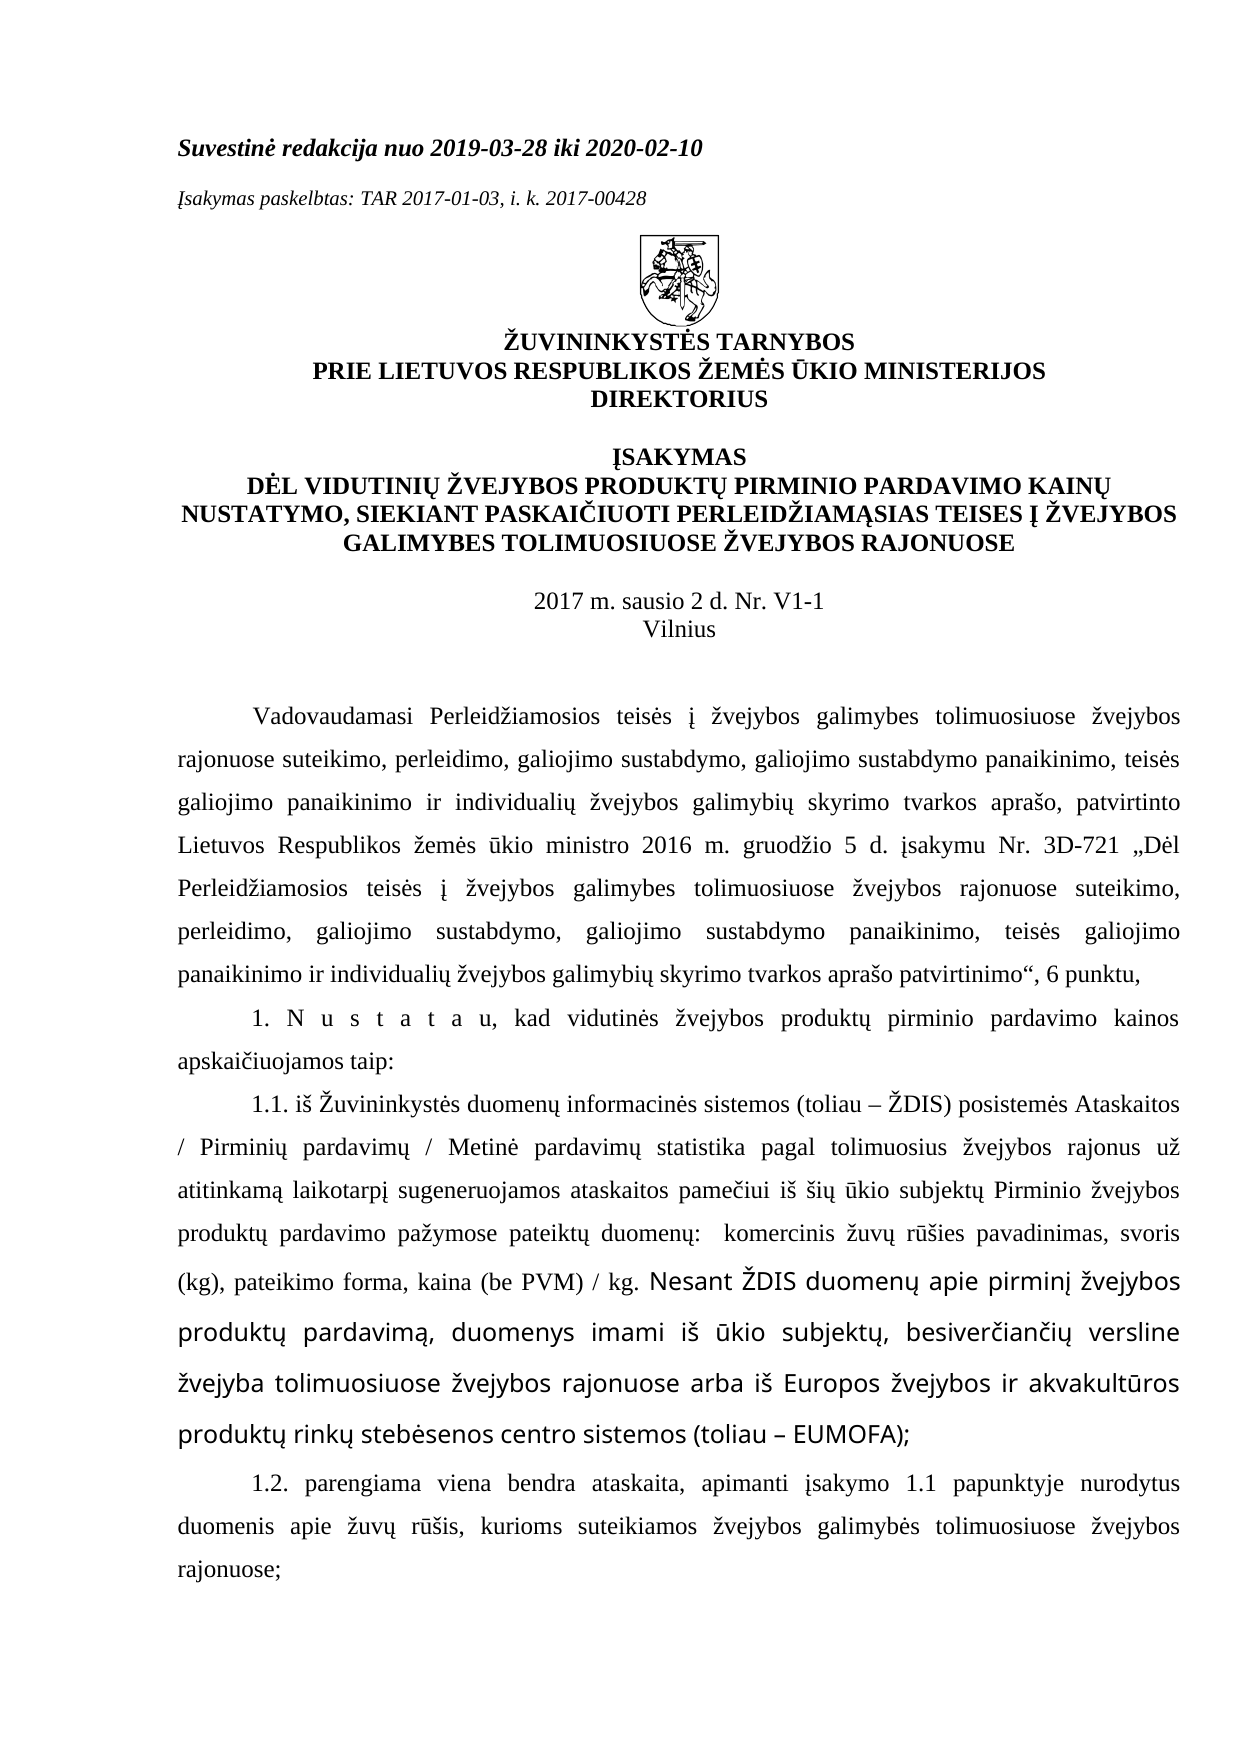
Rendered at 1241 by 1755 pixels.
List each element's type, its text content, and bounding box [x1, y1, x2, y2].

text Vadovaudamasi Perleidžiamosios teisės į žvejybos galimybes tolimuosiuose žvejybos rajonuose suteikimo, perleidimo, galiojimo sustabdymo, galiojimo sustabdymo panaikinimo, teisės galiojimo panaikinimo ir individualių žvejybos galimybių skyrimo tvarkos aprašo, patvirtinto Lietuvos Respublikos žemės ūkio ministro 2016 m. gruodžio 5 d. įsakymu Nr. 3D-721 „Dėl Perleidžiamosios teisės į žvejybos galimybes tolimuosiuose žvejybos rajonuose suteikimo, perleidimo, galiojimo sustabdymo, galiojimo sustabdymo panaikinimo, teisės galiojimo panaikinimo ir individualių žvejybos galimybių skyrimo tvarkos aprašo patvirtinimo“, 6 punktu, [177, 701, 1181, 988]
text 2017 m. sausio 2 d. Nr. V1-1 [177, 586, 1181, 614]
text ŽUVININKYSTĖS TARNYBOS [177, 327, 1181, 356]
text ĮSAKYMAS [177, 442, 1181, 471]
text 1.2. parengiama viena bendra ataskaita, apimanti įsakymo 1.1 papunktyje nurodytus duomenis apie žuvų rūšis, kurioms suteikiamos žvejybos galimybės tolimuosiuose žvejybos rajonuose; [177, 1468, 1181, 1583]
text PRIE LIETUVOS RESPUBLIKOS ŽEMĖS ŪKIO MINISTERIJOS [177, 356, 1181, 384]
text DIREKTORIUS [177, 384, 1181, 413]
text Įsakymas paskelbtas: TAR 2017-01-03, i. k. 2017-00428 [177, 186, 1181, 210]
text Suvestinė redakcija nuo 2019-03-28 iki 2020-02-10 [177, 133, 1181, 162]
text 1.1. iš Žuvininkystės duomenų informacinės sistemos (toliau – ŽDIS) posistemės Ataskaitos / Pirminių pardavimų / Metinė pardavimų statistika pagal tolimuosius žvejybos rajonus už atitinkamą laikotarpį sugeneruojamos ataskaitos pamečiui iš šių ūkio subjektų Pirminio žvejybos produktų pardavimo pažymose pateiktų duomenų: komercinis žuvų rūšies pavadinimas, svoris (kg), pateikimo forma, kaina (be PVM) / kg. Nesant ŽDIS duomenų apie pirminį žvejybos produktų pardavimą, duomenys imami iš ūkio subjektų, besiverčiančių versline žvejyba tolimuosiuose žvejybos rajonuose arba iš Europos žvejybos ir akvakultūros produktų rinkų stebėsenos centro sistemos (toliau – EUMOFA); [177, 1089, 1181, 1451]
text DĖL vidutinių žvejybos produktų pirminio pardavimo kainų nustatymo, siekiant paskaičiuoti perleidžiamąsias teises į žvejybos galimybes tolimuosiuose žvejybos rajonuose [177, 471, 1181, 557]
text 1. N u s t a t a u, kad vidutinės žvejybos produktų pirminio pardavimo kainos apskaičiuojamos taip: [177, 1003, 1181, 1074]
text Vilnius [177, 614, 1181, 643]
